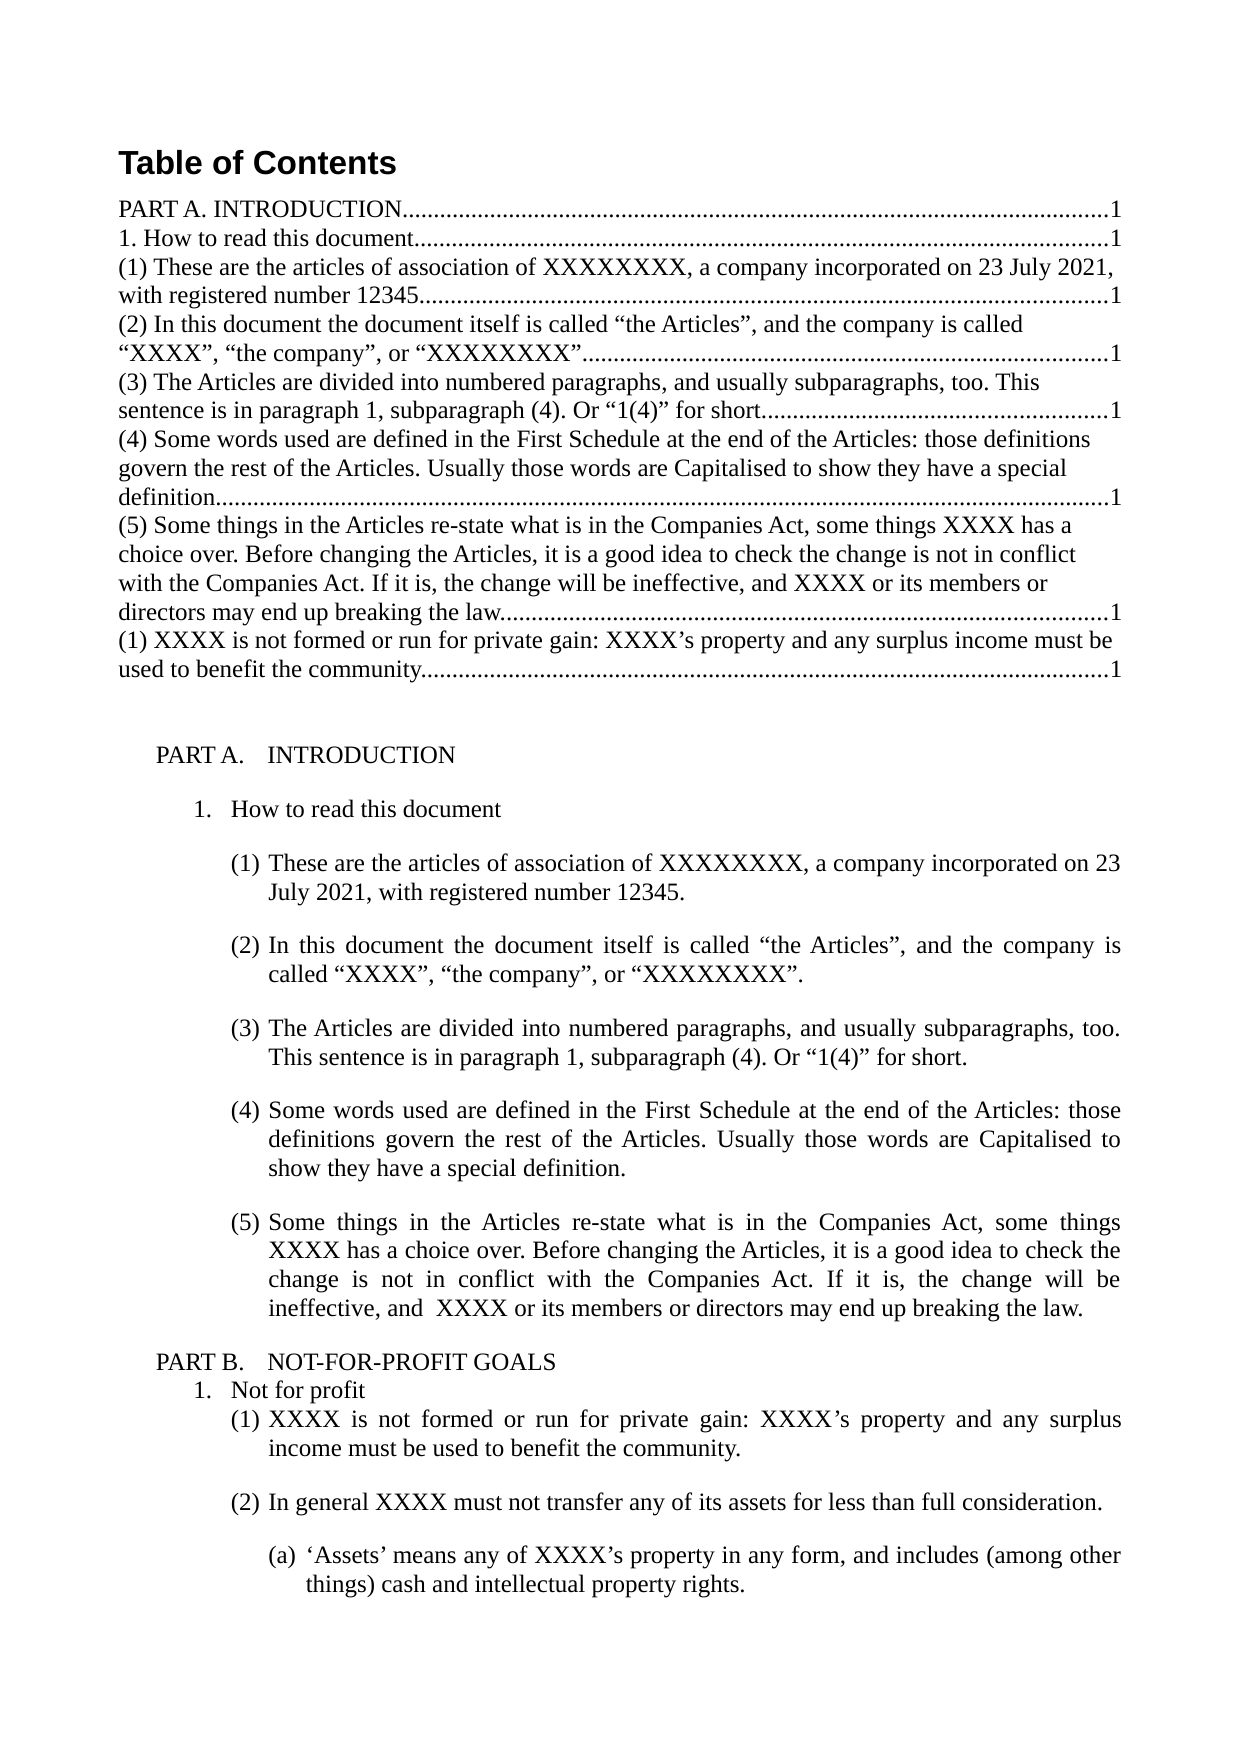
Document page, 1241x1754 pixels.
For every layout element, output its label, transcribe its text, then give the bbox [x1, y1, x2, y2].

subtitle In this document the document itself is called “the Articles”, and the company is called “XXXX”, “the company”, or “XXXXXXXX”. [231, 930, 1122, 988]
subtitle ‘Assets’ means any of XXXX’s property in any form, and includes (among other things) cash and intellectual property rights. [268, 1540, 1122, 1598]
list NOT-FOR-PROFIT GOALS [156, 1347, 1122, 1375]
text (5) Some things in the Articles re-state what is in the Companies Act, some things XXXX has a choice over. Before changing the Articles, it is a good idea to check the change is not in conflict with the Companies Act. If it is, the change will be ineffective, and XXXX or its members or directors may end up breaking the law. 1 [118, 510, 1122, 625]
subtitle How to read this document [193, 794, 1122, 823]
text (2) In this document the document itself is called “the Articles”, and the company is called “XXXX”, “the company”, or “XXXXXXXX”. 1 [118, 309, 1122, 367]
subtitle Some things in the Articles re-state what is in the Companies Act, some things XXXX has a choice over. Before changing the Articles, it is a good idea to check the change is not in conflict with the Companies Act. If it is, the change will be ineffective, and XXXX or its members or directors may end up breaking the law. [231, 1207, 1122, 1322]
subtitle The Articles are divided into numbered paragraphs, and usually subparagraphs, too. This sentence is in paragraph 1, subparagraph (4). Or “1(4)” for short. [231, 1013, 1122, 1070]
subtitle These are the articles of association of XXXXXXXX, a company incorporated on 23 July 2021, with registered number 12345. [231, 848, 1122, 905]
subtitle Some words used are defined in the First Schedule at the end of the Articles: those definitions govern the rest of the Articles. Usually those words are Capitalised to show they have a special definition. [231, 1095, 1122, 1182]
text (3) The Articles are divided into numbered paragraphs, and usually subparagraphs, too. This sentence is in paragraph 1, subparagraph (4). Or “1(4)” for short. 1 [118, 367, 1122, 424]
subtitle Table of Contents [118, 143, 1122, 182]
subtitle In general XXXX must not transfer any of its assets for less than full consideration. [231, 1487, 1122, 1515]
text (4) Some words used are defined in the First Schedule at the end of the Articles: those definitions govern the rest of the Articles. Usually those words are Capitalised to show they have a special definition. 1 [118, 424, 1122, 510]
text PART A. INTRODUCTION 1 [118, 194, 1122, 223]
text (1) XXXX is not formed or run for private gain: XXXX’s property and any surplus income must be used to benefit the community. 1 [118, 625, 1122, 683]
list Not for profit [193, 1375, 1122, 1404]
subtitle XXXX is not formed or run for private gain: XXXX’s property and any surplus income must be used to benefit the community. [231, 1404, 1122, 1462]
text (1) These are the articles of association of XXXXXXXX, a company incorporated on 23 July 2021, with registered number 12345. 1 [118, 252, 1122, 309]
text 1. How to read this document 1 [118, 223, 1122, 252]
subtitle INTRODUCTION [156, 740, 1122, 769]
